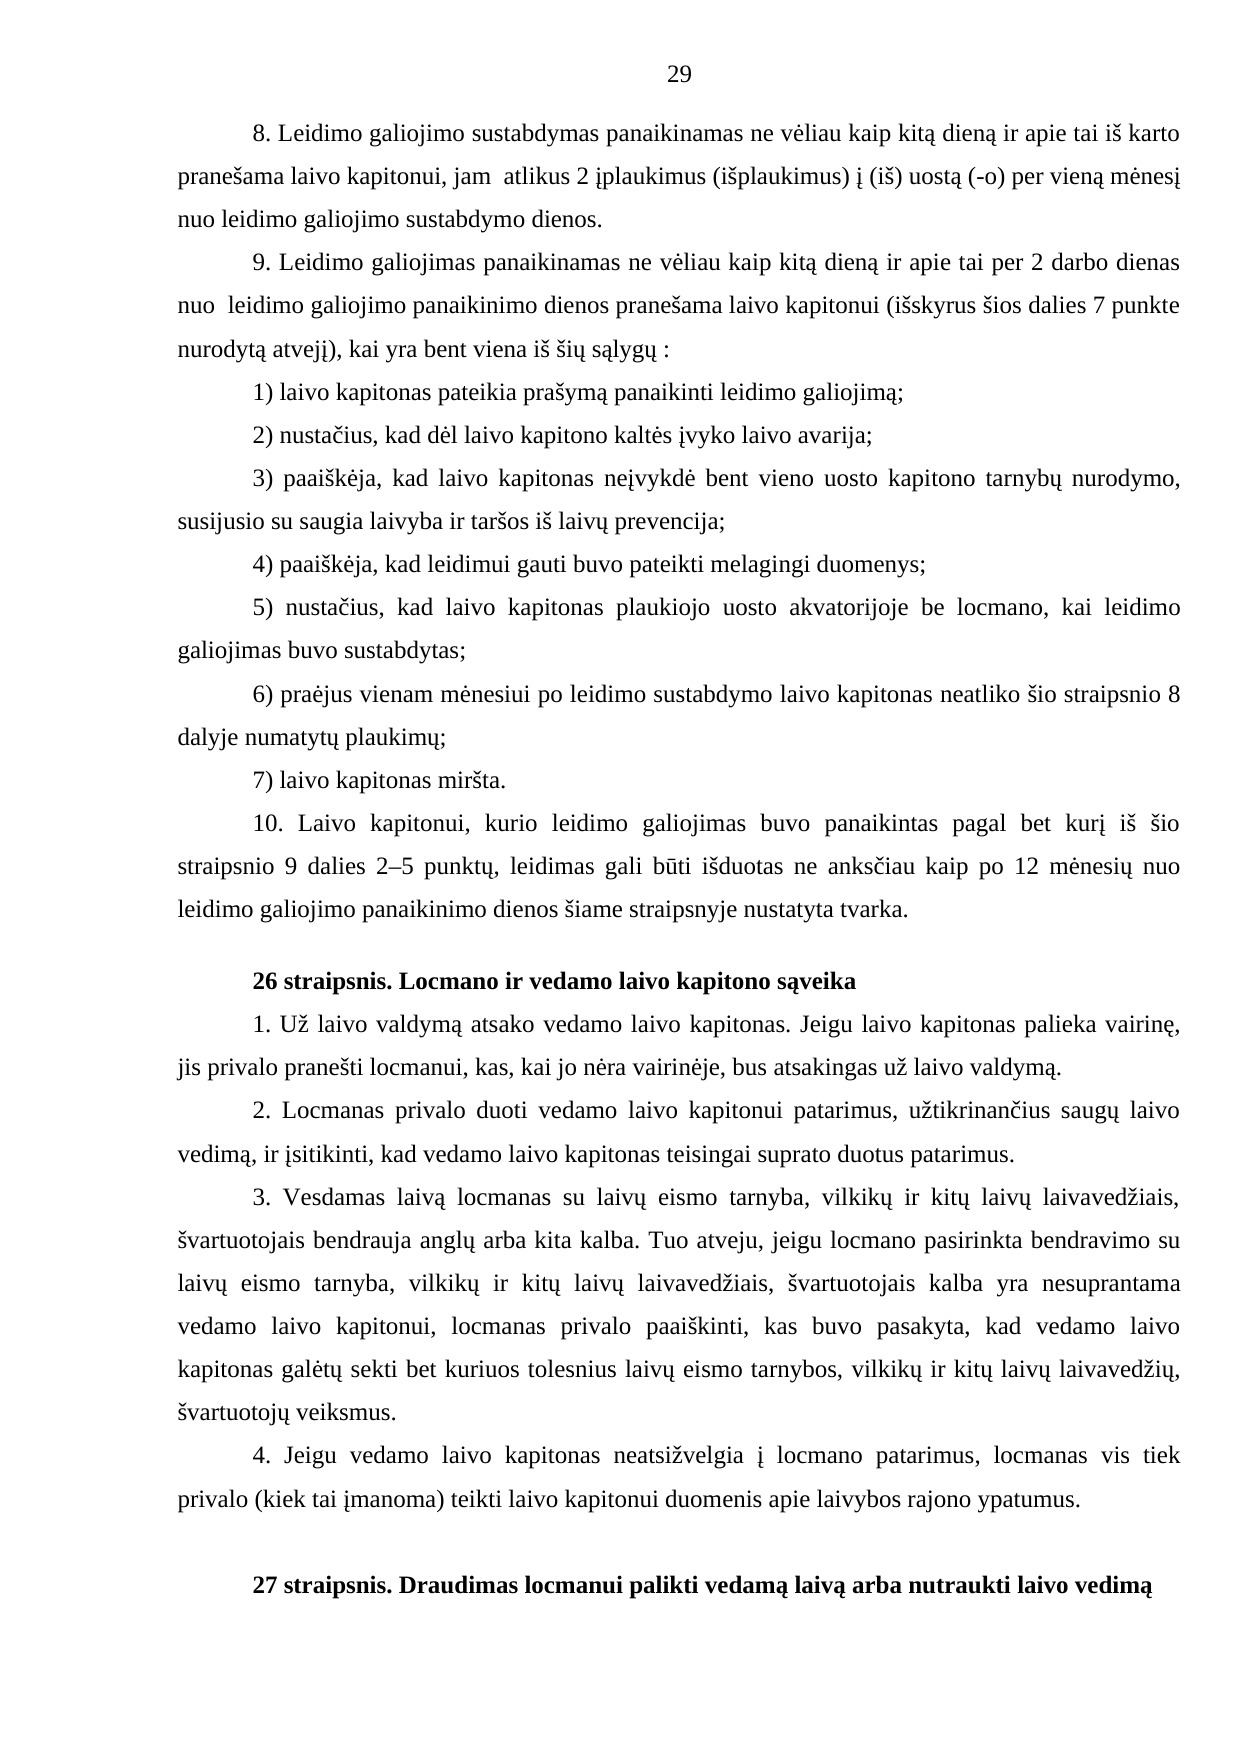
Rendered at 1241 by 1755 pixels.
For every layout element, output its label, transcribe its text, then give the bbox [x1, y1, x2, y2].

text 7) laivo kapitonas miršta. [177, 765, 1181, 794]
text 1) laivo kapitonas pateikia prašymą panaikinti leidimo galiojimą; [177, 377, 1181, 406]
text 6) praėjus vienam mėnesiui po leidimo sustabdymo laivo kapitonas neatliko šio straipsnio 8 dalyje numatytų plaukimų; [177, 679, 1181, 751]
text 4) paaiškėja, kad leidimui gauti buvo pateikti melagingi duomenys; [177, 549, 1181, 578]
text 3. Vesdamas laivą locmanas su laivų eismo tarnyba, vilkikų ir kitų laivų laivavedžiais, švartuotojais bendrauja anglų arba kita kalba. Tuo atveju, jeigu locmano pasirinkta bendravimo su laivų eismo tarnyba, vilkikų ir kitų laivų laivavedžiais, švartuotojais kalba yra nesuprantama vedamo laivo kapitonui, locmanas privalo paaiškinti, kas buvo pasakyta, kad vedamo laivo kapitonas galėtų sekti bet kuriuos tolesnius laivų eismo tarnybos, vilkikų ir kitų laivų laivavedžių, švartuotojų veiksmus. [177, 1182, 1181, 1426]
text 26 straipsnis. Locmano ir vedamo laivo kapitono sąveika [177, 966, 1181, 995]
text 2) nustačius, kad dėl laivo kapitono kaltės įvyko laivo avarija; [177, 420, 1181, 449]
text 5) nustačius, kad laivo kapitonas plaukiojo uosto akvatorijoje be locmano, kai leidimo galiojimas buvo sustabdytas; [177, 592, 1181, 664]
text 2. Locmanas privalo duoti vedamo laivo kapitonui patarimus, užtikrinančius saugų laivo vedimą, ir įsitikinti, kad vedamo laivo kapitonas teisingai suprato duotus patarimus. [177, 1096, 1181, 1167]
text 1. Už laivo valdymą atsako vedamo laivo kapitonas. Jeigu laivo kapitonas palieka vairinę, jis privalo pranešti locmanui, kas, kai jo nėra vairinėje, bus atsakingas už laivo valdymą. [177, 1009, 1181, 1081]
text 3) paaiškėja, kad laivo kapitonas neįvykdė bent vieno uosto kapitono tarnybų nurodymo, susijusio su saugia laivyba ir taršos iš laivų prevencija; [177, 463, 1181, 535]
text 4. Jeigu vedamo laivo kapitonas neatsižvelgia į locmano patarimus, locmanas vis tiek privalo (kiek tai įmanoma) teikti laivo kapitonui duomenis apie laivybos rajono ypatumus. [177, 1441, 1181, 1512]
text 8. Leidimo galiojimo sustabdymas panaikinamas ne vėliau kaip kitą dieną ir apie tai iš karto pranešama laivo kapitonui, jam atlikus 2 įplaukimus (išplaukimus) į (iš) uostą (-o) per vieną mėnesį nuo leidimo galiojimo sustabdymo dienos. [177, 118, 1181, 233]
text 27 straipsnis. Draudimas locmanui palikti vedamą laivą arba nutraukti laivo vedimą [177, 1570, 1181, 1599]
text 9. Leidimo galiojimas panaikinamas ne vėliau kaip kitą dieną ir apie tai per 2 darbo dienas nuo leidimo galiojimo panaikinimo dienos pranešama laivo kapitonui (išskyrus šios dalies 7 punkte nurodytą atvejį), kai yra bent viena iš šių sąlygų : [177, 247, 1181, 362]
text 10. Laivo kapitonui, kurio leidimo galiojimas buvo panaikintas pagal bet kurį iš šio straipsnio 9 dalies 2–5 punktų, leidimas gali būti išduotas ne anksčiau kaip po 12 mėnesių nuo leidimo galiojimo panaikinimo dienos šiame straipsnyje nustatyta tvarka. [177, 808, 1181, 923]
